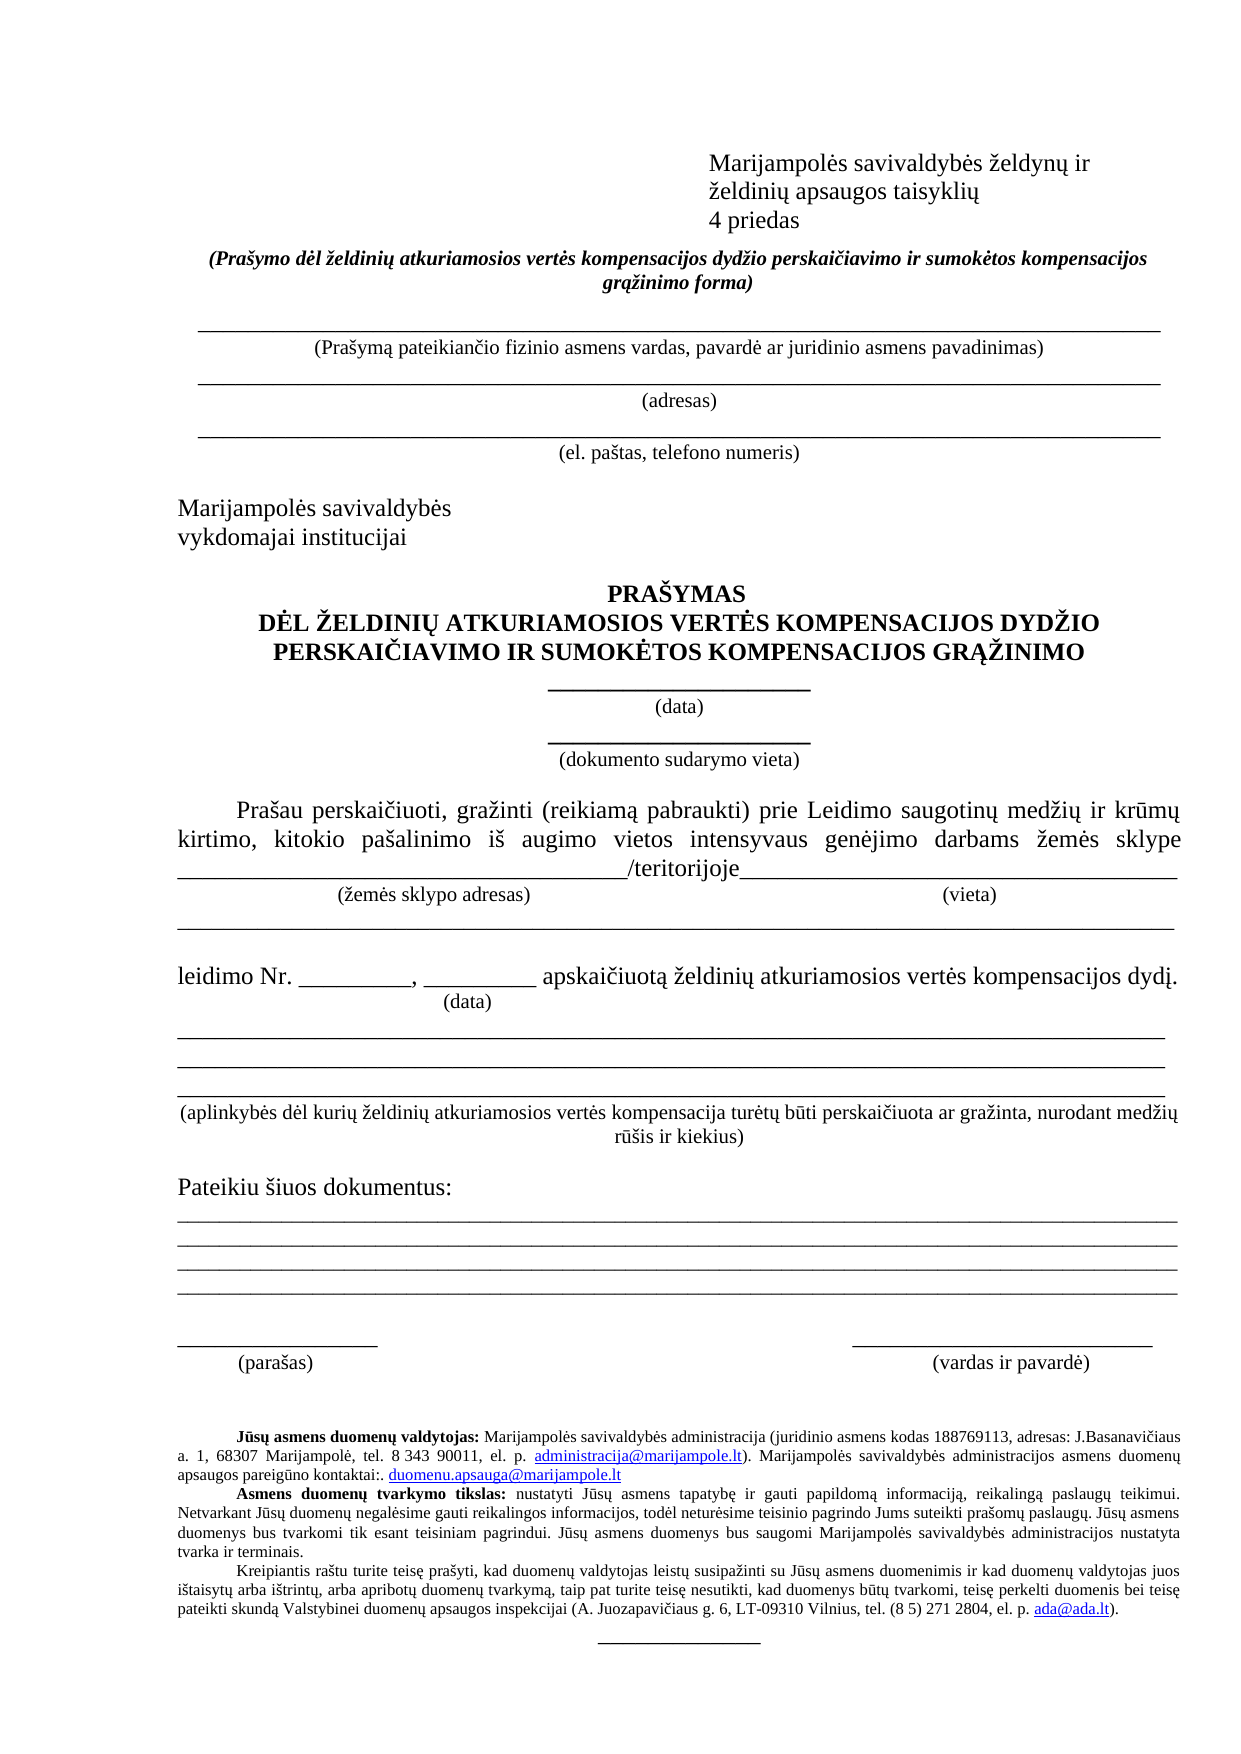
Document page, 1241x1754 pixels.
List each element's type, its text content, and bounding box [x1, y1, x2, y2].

text ________________________________________________________________________________________________ [177, 1273, 1181, 1297]
text Asmens duomenų tvarkymo tikslas: nustatyti Jūsų asmens tapatybę ir gauti papildomą informaciją, reikalingą paslaugų teikimui. Netvarkant Jūsų duomenų negalėsime gauti reikalingos informacijos, todėl neturėsime teisinio pagrindo Jums suteikti prašomų paslaugų. Jūsų asmens duomenys bus tvarkomi tik esant teisiniam pagrindui. Jūsų asmens duomenys bus saugomi Marijampolės savivaldybės administracijos nustatyta tvarka ir terminais. [177, 1484, 1181, 1561]
text 4 priedas [709, 205, 1181, 234]
text (adresas) [177, 387, 1181, 412]
text vykdomajai institucijai [177, 522, 1181, 551]
text Kreipiantis raštu turite teisę prašyti, kad duomenų valdytojas leistų susipažinti su Jūsų asmens duomenimis ir kad duomenų valdytojas juos ištaisytų arba ištrintų, arba apribotų duomenų tvarkymą, taip pat turite teisę nesutikti, kad duomenys būtų tvarkomi, teisę perkelti duomenis bei teisę pateikti skundą Valstybinei duomenų apsaugos inspekcijai (A. Juozapavičiaus g. 6, LT-09310 Vilnius, tel. (8 5) 271 2804, el. p. ada@ada.lt). [177, 1561, 1181, 1618]
text _______________________________________________________________________________ [177, 1013, 1181, 1042]
text Marijampolės savivaldybės želdynų ir [709, 148, 1181, 176]
text želdinių apsaugos taisyklių [709, 176, 1181, 205]
text PRAŠYMAS [177, 579, 1181, 608]
text Marijampolės savivaldybės [177, 493, 1181, 522]
text _____________________________________________________________________________ [177, 306, 1181, 335]
text ________________ ________________________ [177, 1321, 1181, 1350]
text (Prašymo dėl želdinių atkuriamosios vertės kompensacijos dydžio perskaičiavimo ir sumokėtos kompensacijos grąžinimo forma) [177, 246, 1181, 294]
text leidimo Nr. _________, _________ apskaičiuotą želdinių atkuriamosios vertės kompensacijos dydį. [177, 961, 1181, 989]
text _____________________________________________________________________________ [177, 359, 1181, 387]
text DĖL ŽELDINIŲ ATKURIAMOSIOS VERTĖS KOMPENSACIJOS DYDŽIO PERSKAIČIAVIMO IR SUMOKĖTOS KOMPENSACIJOS GRĄŽINIMO [177, 608, 1181, 666]
text (Prašymą pateikiančio fizinio asmens vardas, pavardė ar juridinio asmens pavadinimas) [177, 335, 1181, 359]
text _______________________________________________________________________________ [177, 1042, 1181, 1071]
text Pateikiu šiuos dokumentus: [177, 1172, 1181, 1201]
text _____________________________________________________________________________ [177, 412, 1181, 440]
text ________________________________________________________________________________________________ [177, 1249, 1181, 1273]
text ________________________________________________________________________________________________ [177, 1201, 1181, 1225]
text (el. paštas, telefono numeris) [177, 440, 1181, 464]
text (žemės sklypo adresas) (vieta) _______________________________________________________________________________________ [177, 882, 1181, 932]
text _____________ [177, 1618, 1181, 1647]
text Jūsų asmens duomenų valdytojas: Marijampolės savivaldybės administracija (juridinio asmens kodas 188769113, adresas: J.Basanavičiaus a. 1, 68307 Marijampolė, tel. 8 343 90011, el. p. administracija@marijampole.lt). Marijampolės savivaldybės administracijos asmens duomenų apsaugos pareigūno kontaktai:. duomenu.apsauga@marijampole.lt [177, 1427, 1181, 1484]
text ________________________________________________________________________________________________ [177, 1225, 1181, 1249]
text (data) [177, 694, 1181, 718]
text (dokumento sudarymo vieta) [177, 747, 1181, 771]
text _____________________ [177, 718, 1181, 747]
text _______________________________________________________________________________ [177, 1071, 1181, 1100]
text Prašau perskaičiuoti, gražinti (reikiamą pabraukti) prie Leidimo saugotinų medžių ir krūmų kirtimo, kitokio pašalinimo iš augimo vietos intensyvaus genėjimo darbams žemės sklype ____________________________________/teritorijoje___________________________________ [177, 795, 1181, 882]
text (data) [177, 989, 1181, 1013]
text (parašas) (vardas ir pavardė) [177, 1350, 1181, 1374]
text _____________________ [177, 666, 1181, 694]
text (aplinkybės dėl kurių želdinių atkuriamosios vertės kompensacija turėtų būti perskaičiuota ar gražinta, nurodant medžių rūšis ir kiekius) [177, 1100, 1181, 1148]
